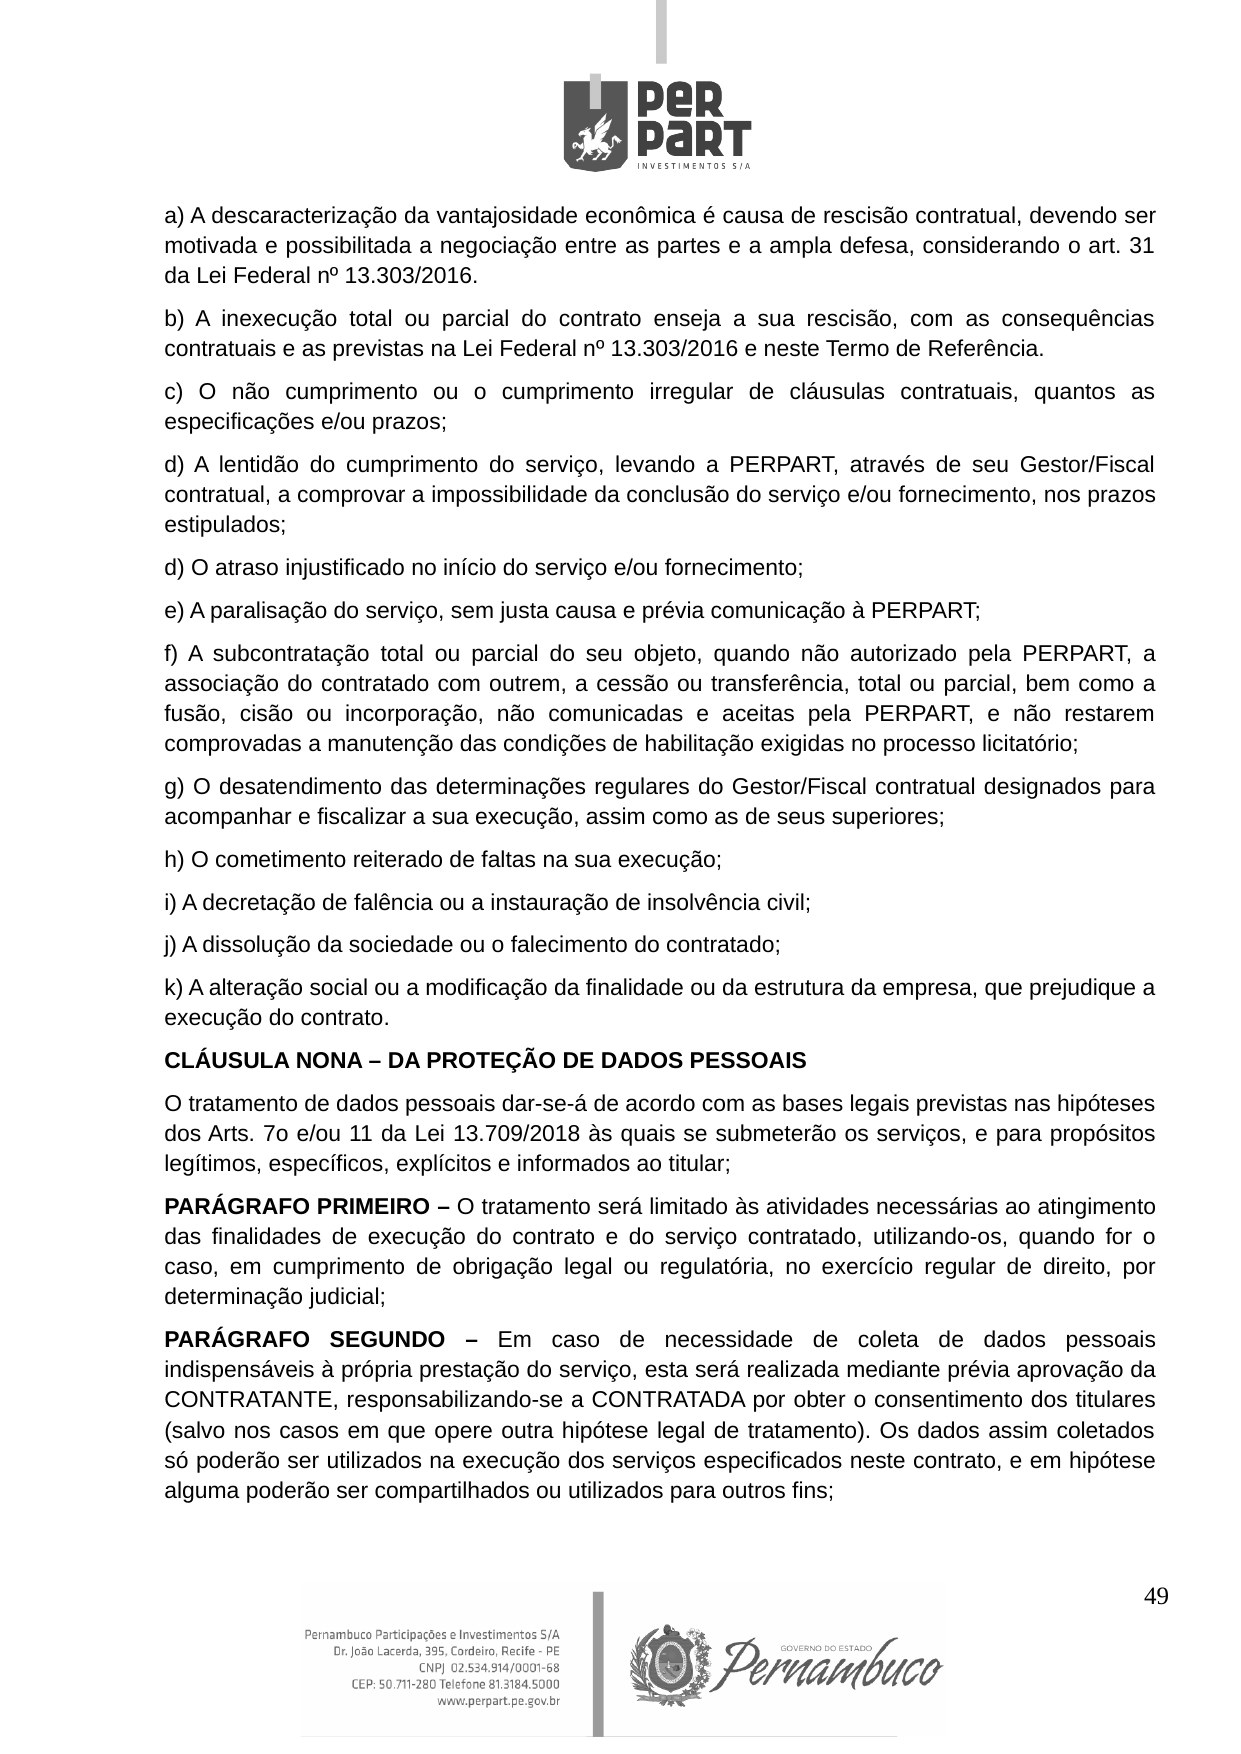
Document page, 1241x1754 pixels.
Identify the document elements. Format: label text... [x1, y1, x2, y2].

text c) O não cumprimento ou o cumprimento irregular de cláusulas contratuais, quantos as especificações e/ou prazos; [164, 378, 1156, 434]
text i) A decretação de falência ou a instauração de insolvência civil; [164, 888, 1156, 915]
text PARÁGRAFO PRIMEIRO – O tratamento será limitado às atividades necessárias ao atingimento das finalidades de execução do contrato e do serviço contratado, utilizando-os, quando for o caso, em cumprimento de obrigação legal ou regulatória, no exercício regular de direito, por determinação judicial; [164, 1193, 1156, 1309]
text O tratamento de dados pessoais dar-se-á de acordo com as bases legais previstas nas hipóteses dos Arts. 7o e/ou 11 da Lei 13.709/2018 às quais se submeterão os serviços, e para propósitos legítimos, específicos, explícitos e informados ao titular; [164, 1089, 1156, 1176]
text PARÁGRAFO SEGUNDO – Em caso de necessidade de coleta de dados pessoais indispensáveis à própria prestação do serviço, esta será realizada mediante prévia aprovação da CONTRATANTE, responsabilizando-se a CONTRATADA por obter o consentimento dos titulares (salvo nos casos em que opere outra hipótese legal de tratamento). Os dados assim coletados só poderão ser utilizados na execução dos serviços especificados neste contrato, e em hipótese alguma poderão ser compartilhados ou utilizados para outros fins; [164, 1326, 1156, 1503]
text j) A dissolução da sociedade ou o falecimento do contratado; [164, 931, 1156, 957]
text a) A descaracterização da vantajosidade econômica é causa de rescisão contratual, devendo ser motivada e possibilitada a negociação entre as partes e a ampla defesa, considerando o art. 31 da Lei Federal nº 13.303/2016. [164, 202, 1156, 289]
text h) O cometimento reiterado de faltas na sua execução; [164, 846, 1156, 872]
text b) A inexecução total ou parcial do contrato enseja a sua rescisão, com as consequências contratuais e as previstas na Lei Federal nº 13.303/2016 e neste Termo de Referência. [164, 305, 1156, 362]
text d) O atraso injustificado no início do serviço e/ou fornecimento; [164, 554, 1156, 580]
text e) A paralisação do serviço, sem justa causa e prévia comunicação à PERPART; [164, 597, 1156, 623]
text k) A alteração social ou a modificação da finalidade ou da estrutura da empresa, que prejudique a execução do contrato. [164, 974, 1156, 1030]
text d) A lentidão do cumprimento do serviço, levando a PERPART, através de seu Gestor/Fiscal contratual, a comprovar a impossibilidade da conclusão do serviço e/ou fornecimento, nos prazos estipulados; [164, 451, 1156, 538]
text f) A subcontratação total ou parcial do seu objeto, quando não autorizado pela PERPART, a associação do contratado com outrem, a cessão ou transferência, total ou parcial, bem como a fusão, cisão ou incorporação, não comunicadas e aceitas pela PERPART, e não restarem comprovadas a manutenção das condições de habilitação exigidas no processo licitatório; [164, 639, 1156, 756]
text g) O desatendimento das determinações regulares do Gestor/Fiscal contratual designados para acompanhar e fiscalizar a sua execução, assim como as de seus superiores; [164, 773, 1156, 829]
picture [300, 1582, 945, 1737]
text CLÁUSULA NONA – DA PROTEÇÃO DE DADOS PESSOAIS [164, 1047, 1156, 1073]
